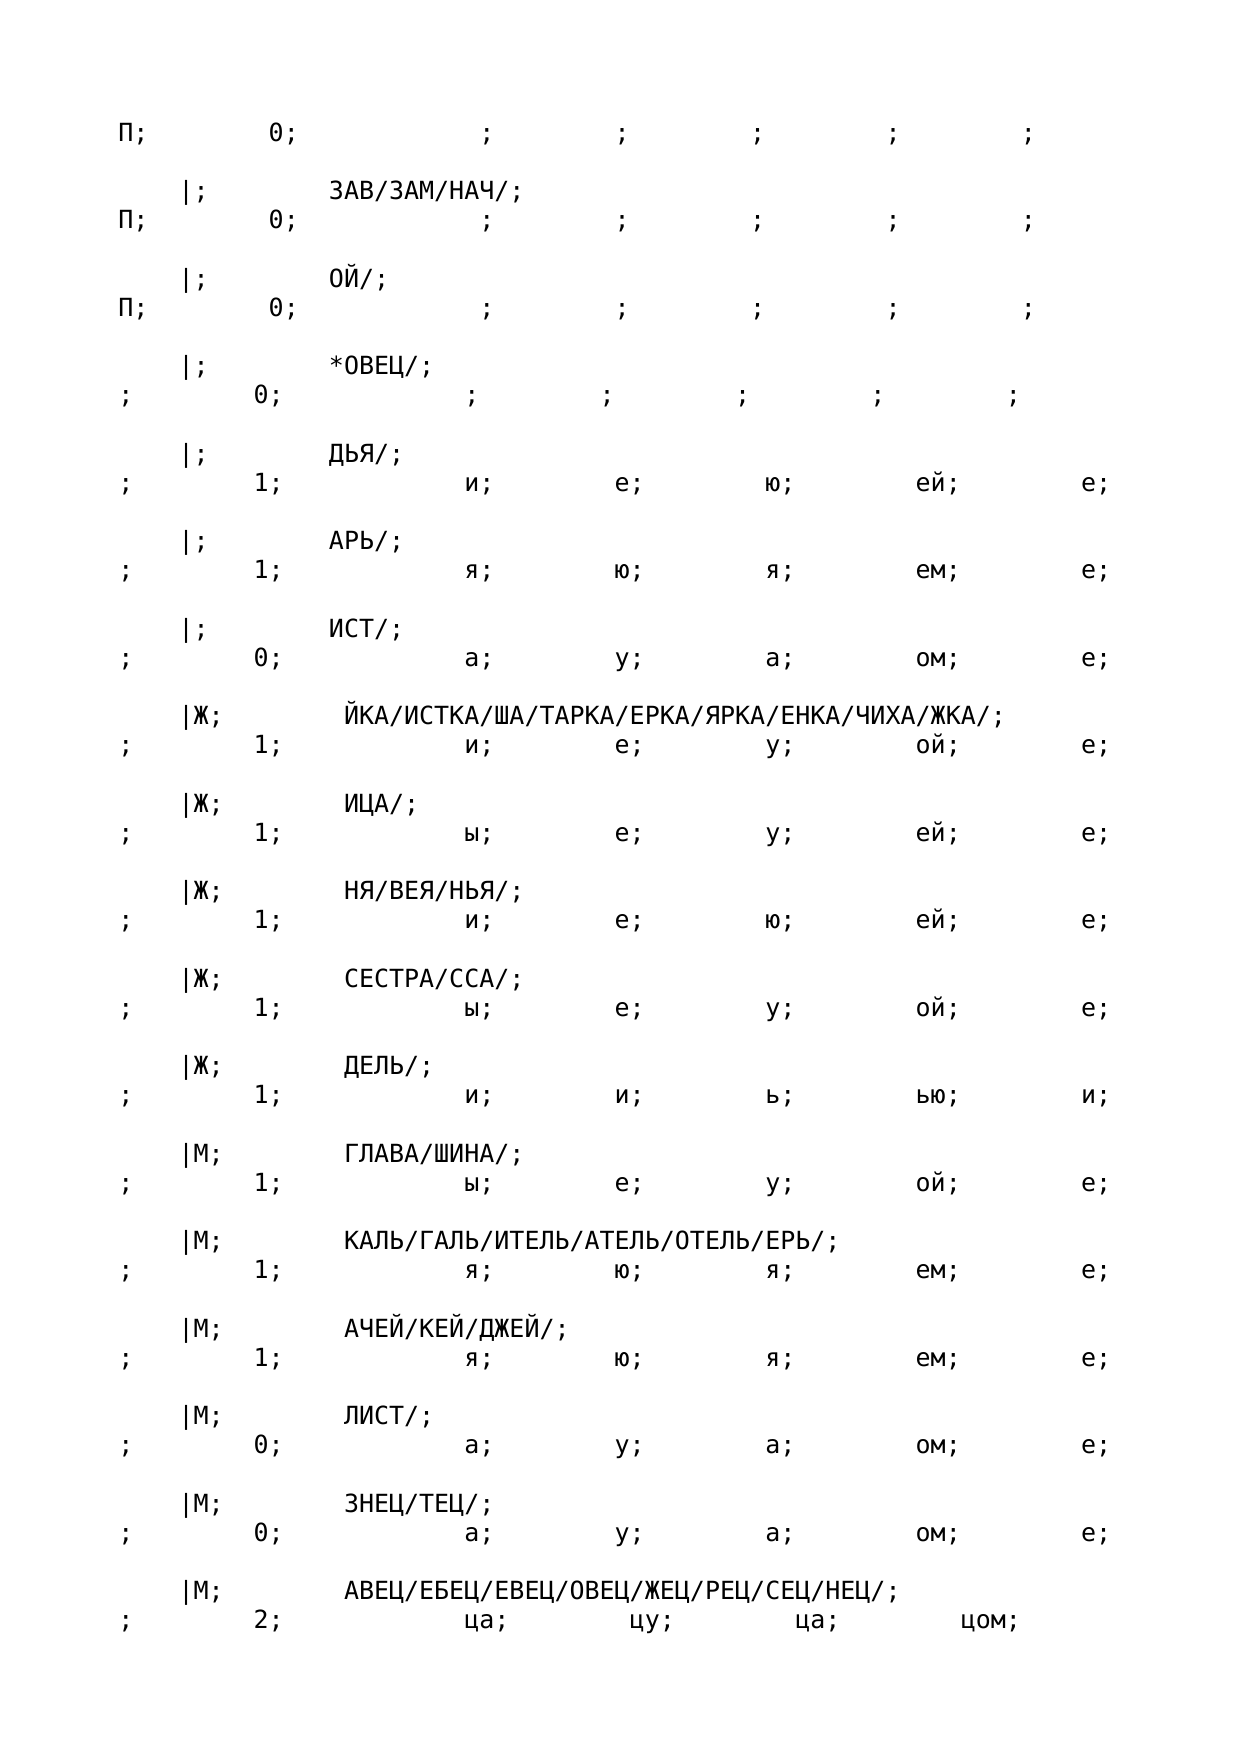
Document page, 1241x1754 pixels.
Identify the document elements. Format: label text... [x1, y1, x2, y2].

text П; 0; ; ; ; ; ; |; ЗАВ/ЗАМ/НАЧ/; П; 0; ; ; ; ; ; |; ОЙ/; П; 0; ; ; ; ; ; |; *ОВЕЦ/; ; 0; ; ; ; ; ; |; ДЬЯ/; ; 1; и; е; ю; ей; е; |; АРЬ/; ; 1; я; ю; я; ем; е; |; ИСТ/; ; 0; а; у; а; ом; е; |Ж; ЙКА/ИСТКА/ША/ТАРКА/ЕРКА/ЯРКА/ЕНКА/ЧИХА/ЖКА/; ; 1; и; е; у; ой; е; |Ж; ИЦА/; ; 1; ы; е; у; ей; е; |Ж; НЯ/ВЕЯ/НЬЯ/; ; 1; и; е; ю; ей; е; |Ж; СЕСТРА/ССА/; ; 1; ы; е; у; ой; е; |Ж; ДЕЛЬ/; ; 1; и; и; ь; ью; и; |М; ГЛАВА/ШИНА/; ; 1; ы; е; у; ой; е; |М; КАЛЬ/ГАЛЬ/ИТЕЛЬ/АТЕЛЬ/ОТЕЛЬ/ЕРЬ/; ; 1; я; ю; я; ем; е; |М; АЧЕЙ/КЕЙ/ДЖЕЙ/; ; 1; я; ю; я; ем; е; |М; ЛИСТ/; ; 0; а; у; а; ом; е; |М; ЗНЕЦ/ТЕЦ/; ; 0; а; у; а; ом; е; |М; АВЕЦ/ЕБЕЦ/ЕВЕЦ/ОВЕЦ/ЖЕЦ/РЕЦ/СЕЦ/НЕЦ/; ; 2; ца; цу; ца; цом; [118, 118, 1122, 1635]
